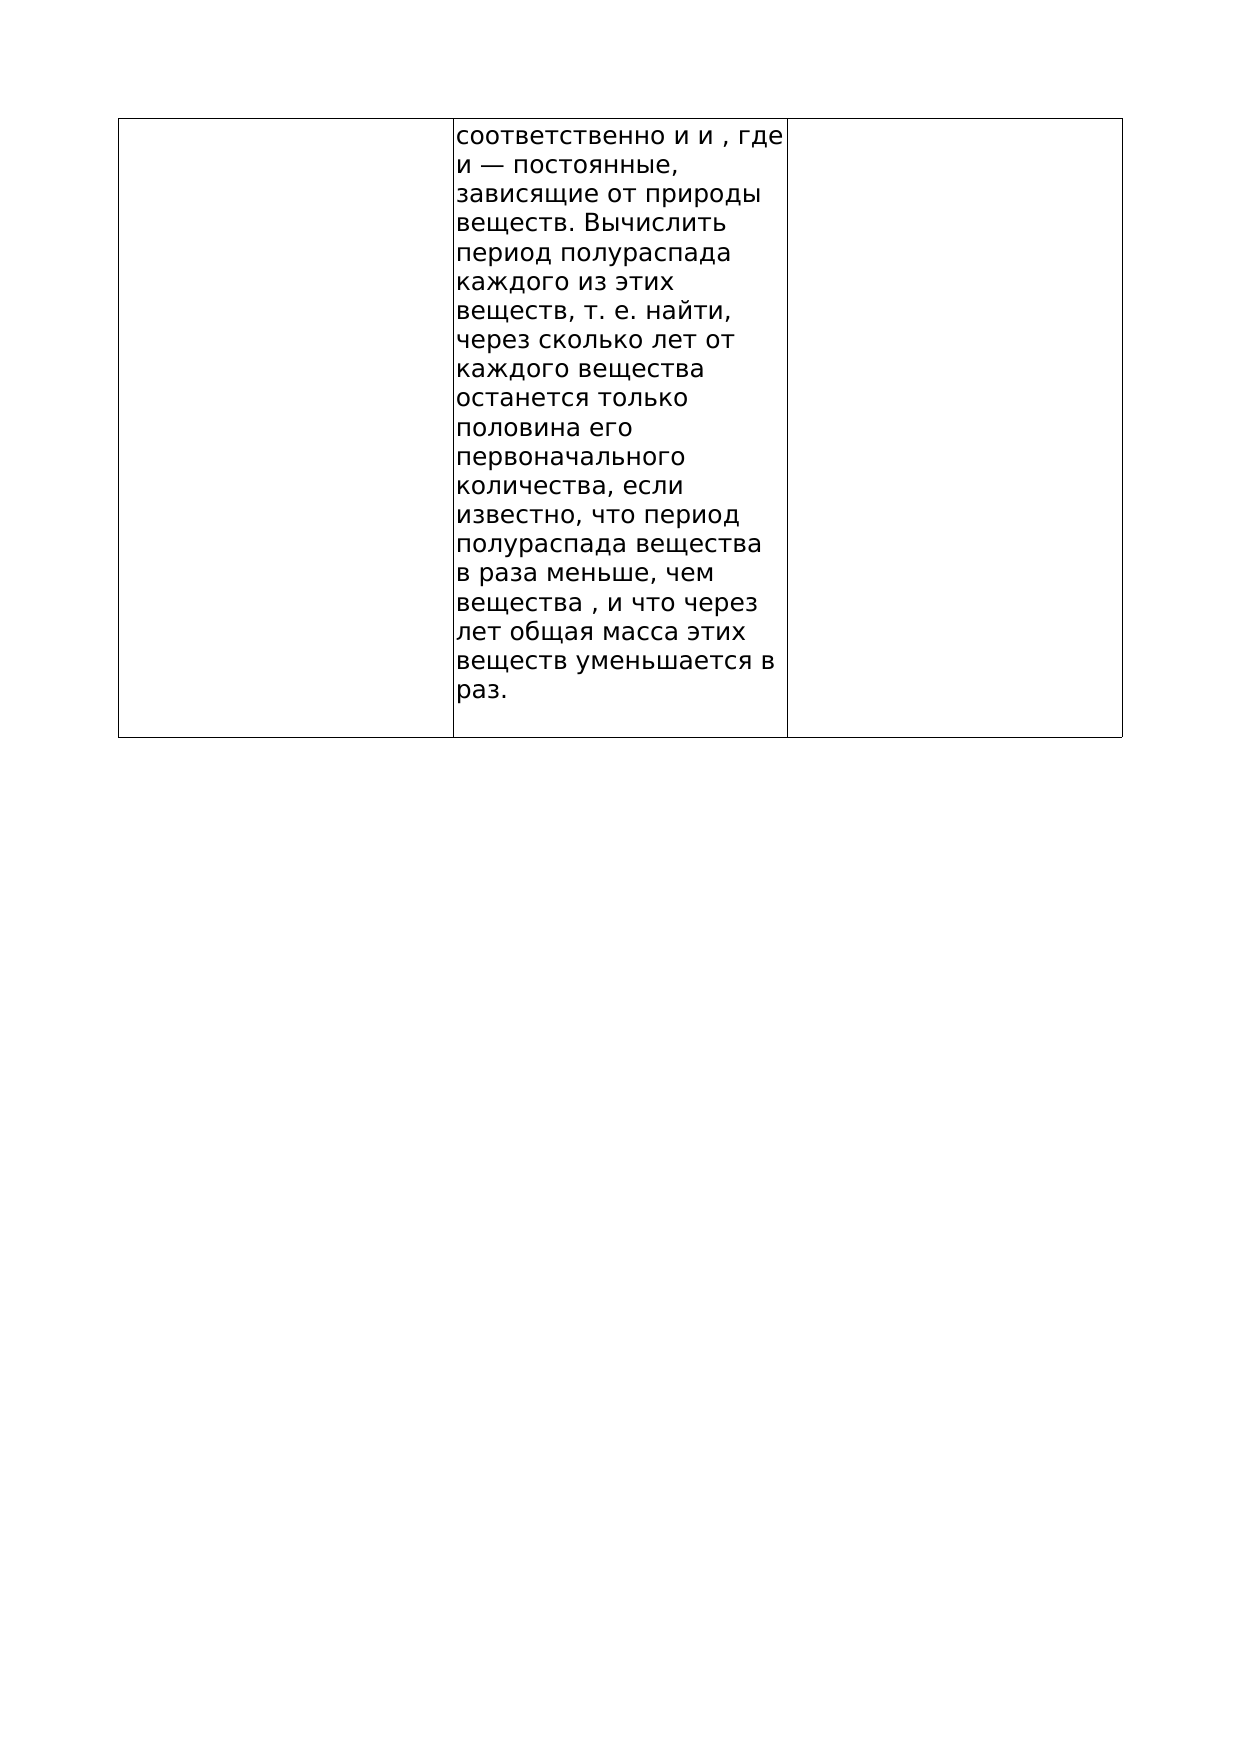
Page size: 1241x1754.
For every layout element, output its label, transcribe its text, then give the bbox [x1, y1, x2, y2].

table_cell [119, 119, 453, 737]
table_cell [788, 119, 1122, 737]
table_cell соответственно и и , где и — постоянные, зависящие от природы веществ. Вычислить период полураспада каждого из этих веществ, т. е. найти, через сколько лет от каждого вещества останется только половина его первоначального количества, если известно, что период полураспада вещества в раза меньше, чем вещества , и что через лет общая масса этих веществ уменьшается в раз. [454, 119, 787, 737]
